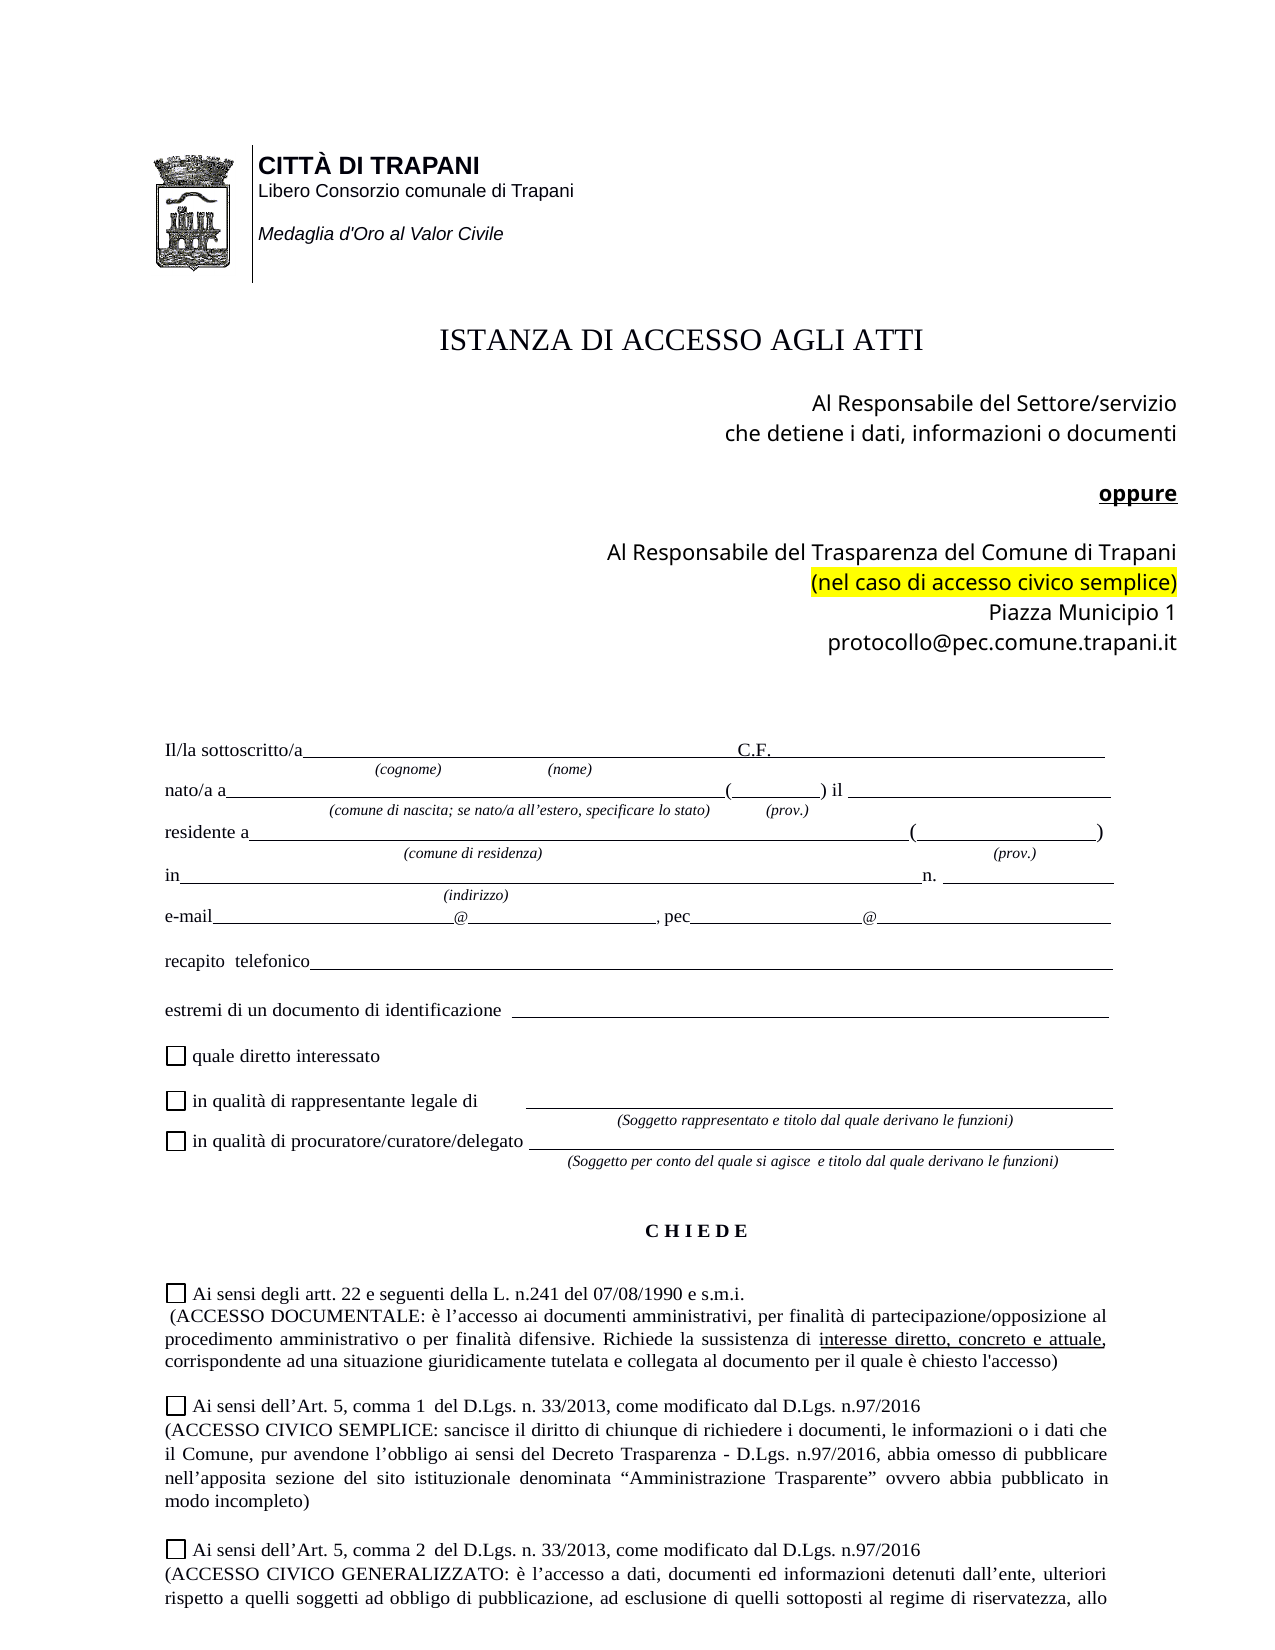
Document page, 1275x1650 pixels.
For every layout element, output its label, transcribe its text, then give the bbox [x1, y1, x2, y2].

title ISTANZA DI ACCESSO AGLI ATTI [304, 322, 1058, 357]
text in qualità di rappresentante legale di [192, 1089, 1177, 1111]
text e-mail @ , pec @ [164, 904, 1177, 926]
text (nel caso di accesso civico semplice) [133, 567, 1177, 597]
text (comune di residenza) (prov.) [403, 843, 1177, 861]
text (Soggetto per conto del quale si agisce e titolo dal quale derivano le funzioni) [567, 1152, 1058, 1170]
picture [151, 152, 236, 276]
text (cognome) (nome) [375, 760, 1177, 778]
text (ACCESSO CIVICO SEMPLICE: sancisce il diritto di chiunque di richiedere i documenti, le informazioni o i dati che il Comune, pur avendone l’obbligo ai sensi del Decreto Trasparenza - D.Lgs. n.97/2016, abbia omesso di pubblicare nell’apposita sezione del sito istituzionale denominata “Amministrazione Trasparente” ovvero abbia pubblicato in modo incompleto) [164, 1419, 1109, 1512]
text (ACCESSO CIVICO GENERALIZZATO: è l’accesso a dati, documenti ed informazioni detenuti dall’ente, ulteriori rispetto a quelli soggetti ad obbligo di pubblicazione, ad esclusione di quelli sottoposti al regime di riservatezza, allo [164, 1563, 1109, 1608]
text Ai sensi dell’Art. 5, comma 2 del D.Lgs. n. 33/2013, come modificato dal D.Lgs. n.97/2016 [192, 1538, 1177, 1560]
text nato/a a ( ) il [164, 779, 1177, 800]
text residente a ( ) [164, 819, 1177, 843]
subtitle C H I E D E [215, 1220, 1177, 1242]
table_header [134, 145, 252, 282]
text Ai sensi degli artt. 22 e seguenti della L. n.241 del 07/08/1990 e s.m.i. [192, 1282, 1177, 1304]
text protocollo@pec.comune.trapani.it [133, 627, 1177, 656]
text in n. [164, 864, 1177, 886]
text Il/la sottoscritto/a C.F. [164, 738, 1177, 760]
text (indirizzo) [443, 886, 1177, 904]
table_header CITTÀ DI TRAPANI Libero Consorzio comunale di Trapani Medaglia d'Oro al Valor Civile [253, 145, 1137, 282]
text (ACCESSO DOCUMENTALE: è l’accesso ai documenti amministrativi, per finalità di partecipazione/opposizione al procedimento amministrativo o per finalità difensive. Richiede la sussistenza di interesse diretto, concreto e attuale, corrispondente ad una situazione giuridicamente tutelata e collegata al documento per il quale è chiesto l'accesso) [164, 1305, 1109, 1372]
text che detiene i dati, informazioni o documenti [133, 418, 1177, 448]
text Piazza Municipio 1 [133, 597, 1177, 627]
text Ai sensi dell’Art. 5, comma 1 del D.Lgs. n. 33/2013, come modificato dal D.Lgs. n.97/2016 [192, 1395, 1177, 1417]
text Al Responsabile del Settore/servizio [133, 388, 1177, 418]
text quale diretto interessato [192, 1044, 1177, 1066]
text recapito telefonico [164, 950, 1177, 972]
text in qualità di procuratore/curatore/delegato [192, 1130, 1177, 1152]
text oppure [133, 478, 1177, 507]
text estremi di un documento di identificazione [164, 998, 1177, 1020]
text (comune di nascita; se nato/a all’estero, specificare lo stato) (prov.) [329, 801, 1177, 818]
text Al Responsabile del Trasparenza del Comune di Trapani [133, 537, 1177, 567]
text (Soggetto rappresentato e titolo dal quale derivano le funzioni) [567, 1111, 1063, 1129]
